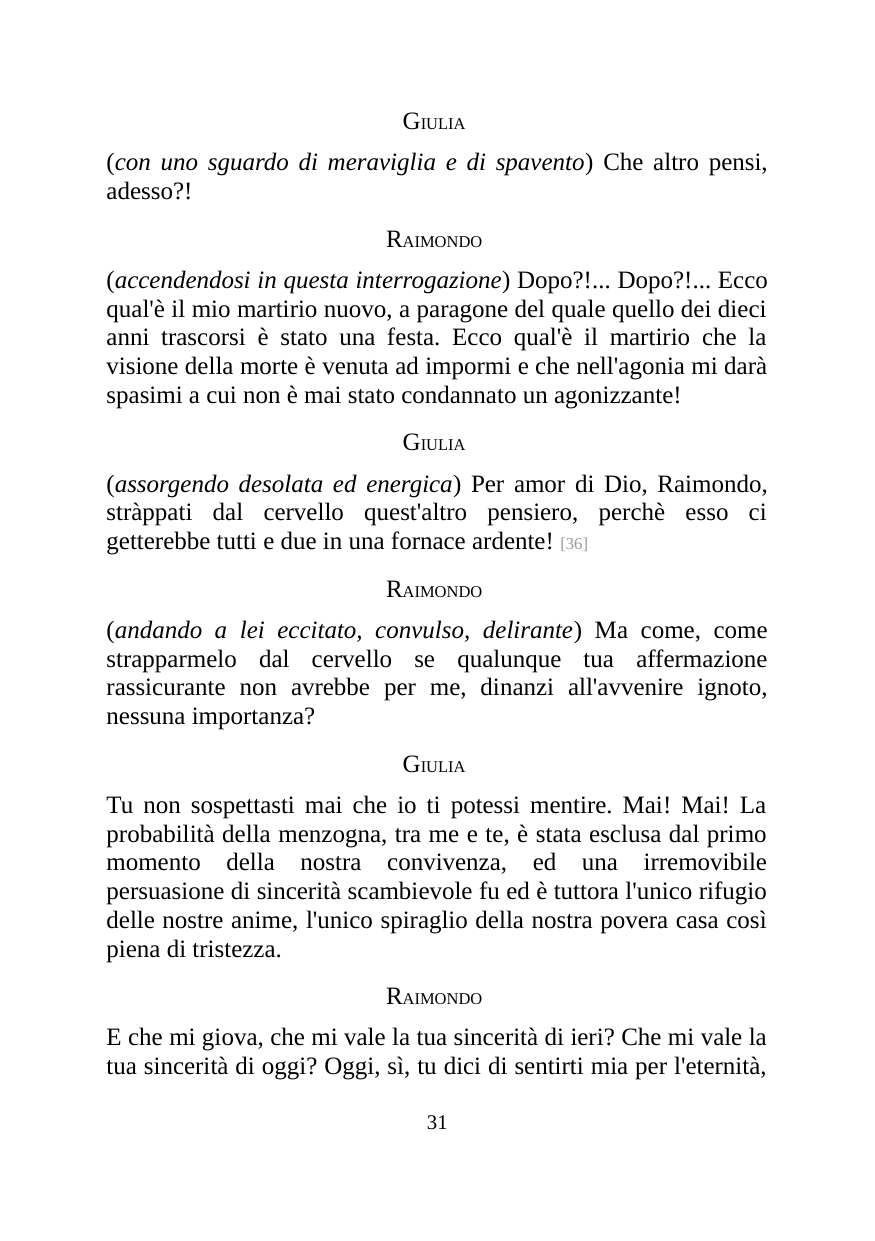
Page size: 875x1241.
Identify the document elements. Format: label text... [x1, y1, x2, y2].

text Raimondo [106, 574, 768, 602]
text Giulia [106, 427, 768, 456]
text Raimondo [106, 981, 768, 1010]
text (andando a lei eccitato, convulso, delirante) Ma come, come strapparmelo dal cervello se qualunque tua affermazione rassicurante non avrebbe per me, dinanzi all'avvenire ignoto, nessuna importanza? [106, 615, 768, 730]
text Raimondo [106, 224, 768, 252]
text Giulia [106, 106, 768, 135]
text (con uno sguardo di meraviglia e di spavento) Che altro pensi, adesso?! [106, 147, 768, 205]
text Giulia [106, 749, 768, 777]
text (accendendosi in questa interrogazione) Dopo?!... Dopo?!... Ecco qual'è il mio martirio nuovo, a paragone del quale quello dei dieci anni trascorsi è stato una festa. Ecco qual'è il martirio che la visione della morte è venuta ad impormi e che nell'agonia mi darà spasimi a cui non è mai stato condannato un agonizzante! [106, 265, 768, 409]
text (assorgendo desolata ed energica) Per amor di Dio, Raimondo, stràppati dal cervello quest'altro pensiero, perchè esso ci getterebbe tutti e due in una fornace ardente! [36] [106, 469, 768, 555]
text Tu non sospettasti mai che io ti potessi mentire. Mai! Mai! La probabilità della menzogna, tra me e te, è stata esclusa dal primo momento della nostra convivenza, ed una irremovibile persuasione di sincerità scambievole fu ed è tuttora l'unico rifugio delle nostre anime, l'unico spiraglio della nostra povera casa così piena di tristezza. [106, 790, 768, 962]
text E che mi giova, che mi vale la tua sincerità di ieri? Che mi vale la tua sincerità di oggi? Oggi, sì, tu dici di sentirti mia per l'eternità, [106, 1022, 768, 1080]
